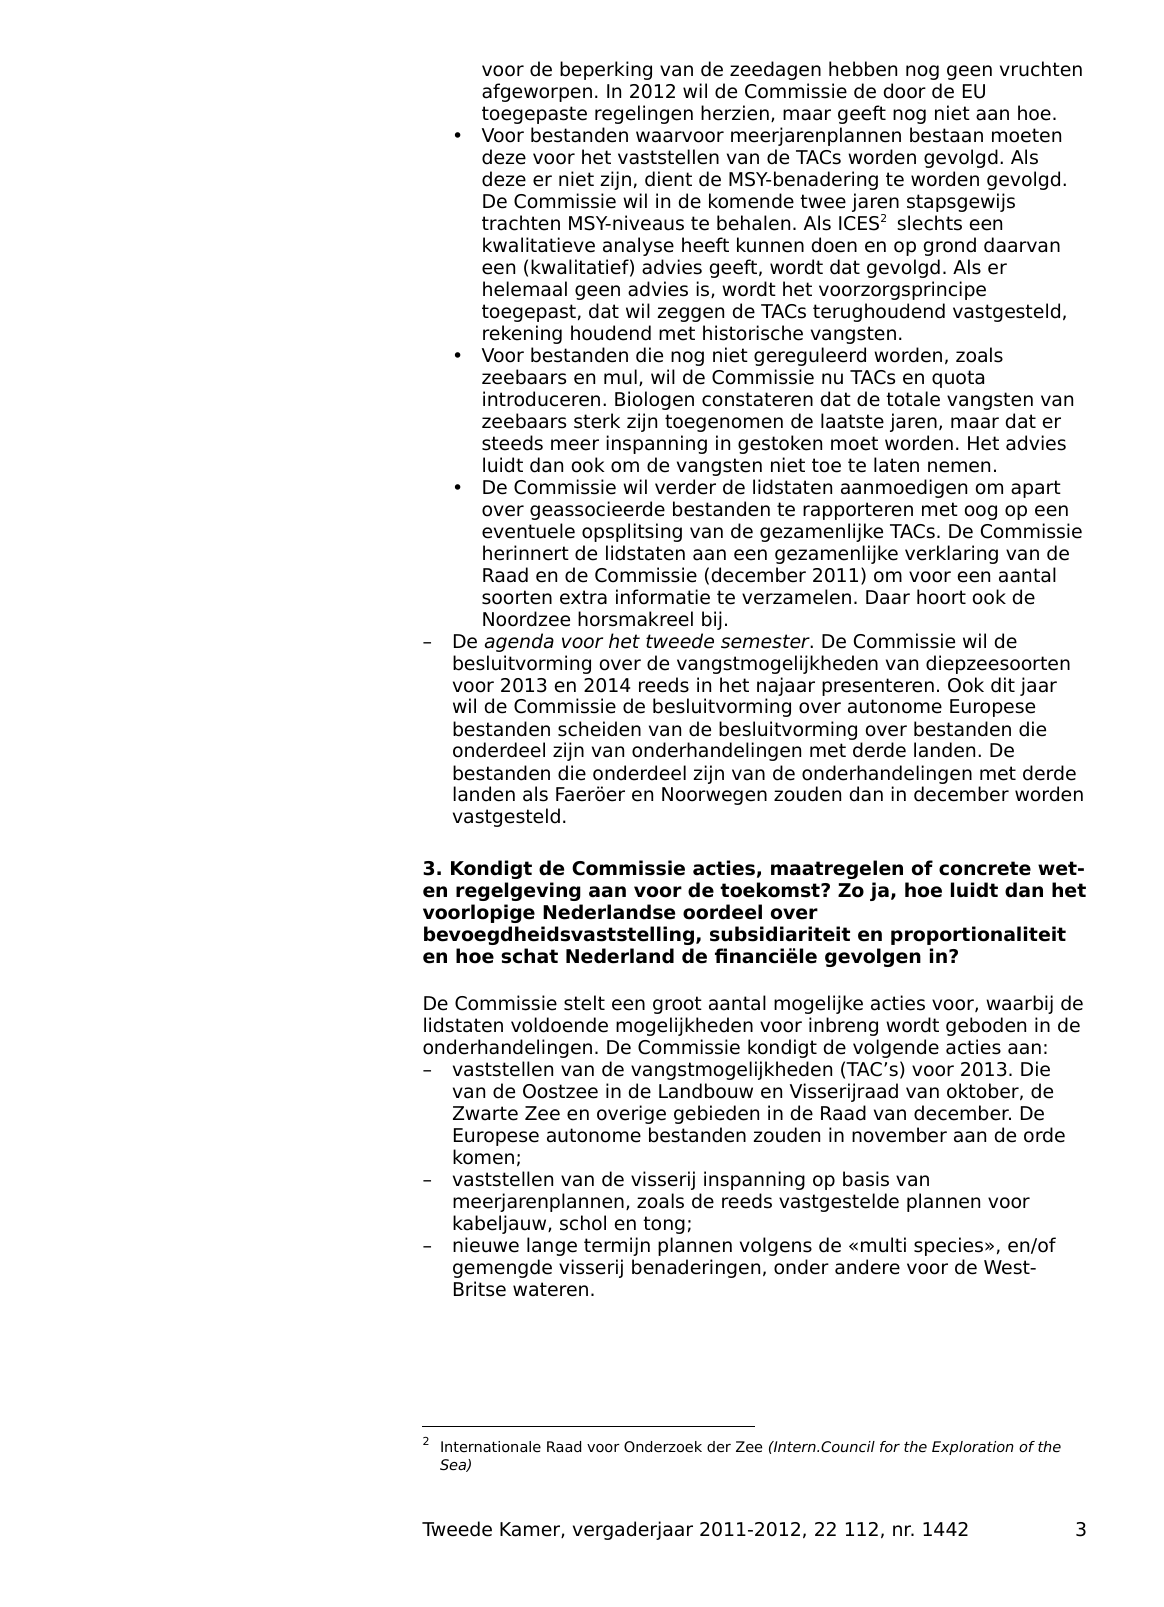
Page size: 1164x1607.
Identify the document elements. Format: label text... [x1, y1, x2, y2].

text – vaststellen van de visserij inspanning op basis van meerjarenplannen, zoals de reeds vastgestelde plannen voor kabeljauw, schol en tong; [422, 1169, 1087, 1235]
text voor de beperking van de zeedagen hebben nog geen vruchten afgeworpen. In 2012 wil de Commissie de door de EU toegepaste regelingen herzien, maar geeft nog niet aan hoe. [452, 59, 1087, 125]
text • Voor bestanden die nog niet gereguleerd worden, zoals zeebaars en mul, wil de Commissie nu TACs en quota introduceren. Biologen constateren dat de totale vangsten van zeebaars sterk zijn toegenomen de laatste jaren, maar dat er steeds meer inspanning in gestoken moet worden. Het advies luidt dan ook om de vangsten niet toe te laten nemen. [452, 345, 1087, 477]
text • Voor bestanden waarvoor meerjarenplannen bestaan moeten deze voor het vaststellen van de TACs worden gevolgd. Als deze er niet zijn, dient de MSY-benadering te worden gevolgd. De Commissie wil in de komende twee jaren stapsgewijs trachten MSY-niveaus te behalen. Als ICES slechts een kwalitatieve analyse heeft kunnen doen en op grond daarvan een (kwalitatief) advies geeft, wordt dat gevolgd. Als er helemaal geen advies is, wordt het voorzorgsprincipe toegepast, dat wil zeggen de TACs terughoudend vastgesteld, rekening houdend met historische vangsten. [452, 125, 1087, 345]
text • De Commissie wil verder de lidstaten aanmoedigen om apart over geassocieerde bestanden te rapporteren met oog op een eventuele opsplitsing van de gezamenlijke TACs. De Commissie herinnert de lidstaten aan een gezamenlijke verklaring van de Raad en de Commissie (december 2011) om voor een aantal soorten extra informatie te verzamelen. Daar hoort ook de Noordzee horsmakreel bij. [452, 477, 1087, 631]
text – nieuwe lange termijn plannen volgens de «multi species», en/of gemengde visserij benaderingen, onder andere voor de West-Britse wateren. [422, 1235, 1087, 1301]
text – De agenda voor het tweede semester. De Commissie wil de besluitvorming over de vangstmogelijkheden van diepzeesoorten voor 2013 en 2014 reeds in het najaar presenteren. Ook dit jaar wil de Commissie de besluitvorming over autonome Europese bestanden scheiden van de besluitvorming over bestanden die onderdeel zijn van onderhandelingen met derde landen. De bestanden die onderdeel zijn van de onderhandelingen met derde landen als Faeröer en Noorwegen zouden dan in december worden vastgesteld. [422, 631, 1087, 828]
text De Commissie stelt een groot aantal mogelijke acties voor, waarbij de lidstaten voldoende mogelijkheden voor inbreng wordt geboden in de onderhandelingen. De Commissie kondigt de volgende acties aan: [422, 993, 1087, 1059]
subtitle 3. Kondigt de Commissie acties, maatregelen of concrete wet- en regelgeving aan voor de toekomst? Zo ja, hoe luidt dan het voorlopige Nederlandse oordeel over bevoegdheidsvaststelling, subsidiariteit en proportionaliteit en hoe schat Nederland de financiële gevolgen in? [422, 858, 1087, 968]
text – vaststellen van de vangstmogelijkheden (TAC’s) voor 2013. Die van de Oostzee in de Landbouw en Visserijraad van oktober, de Zwarte Zee en overige gebieden in de Raad van december. De Europese autonome bestanden zouden in november aan de orde komen; [422, 1059, 1087, 1169]
text Internationale Raad voor Onderzoek der Zee (Intern.Council for the Exploration of the Sea) [422, 1435, 1087, 1474]
